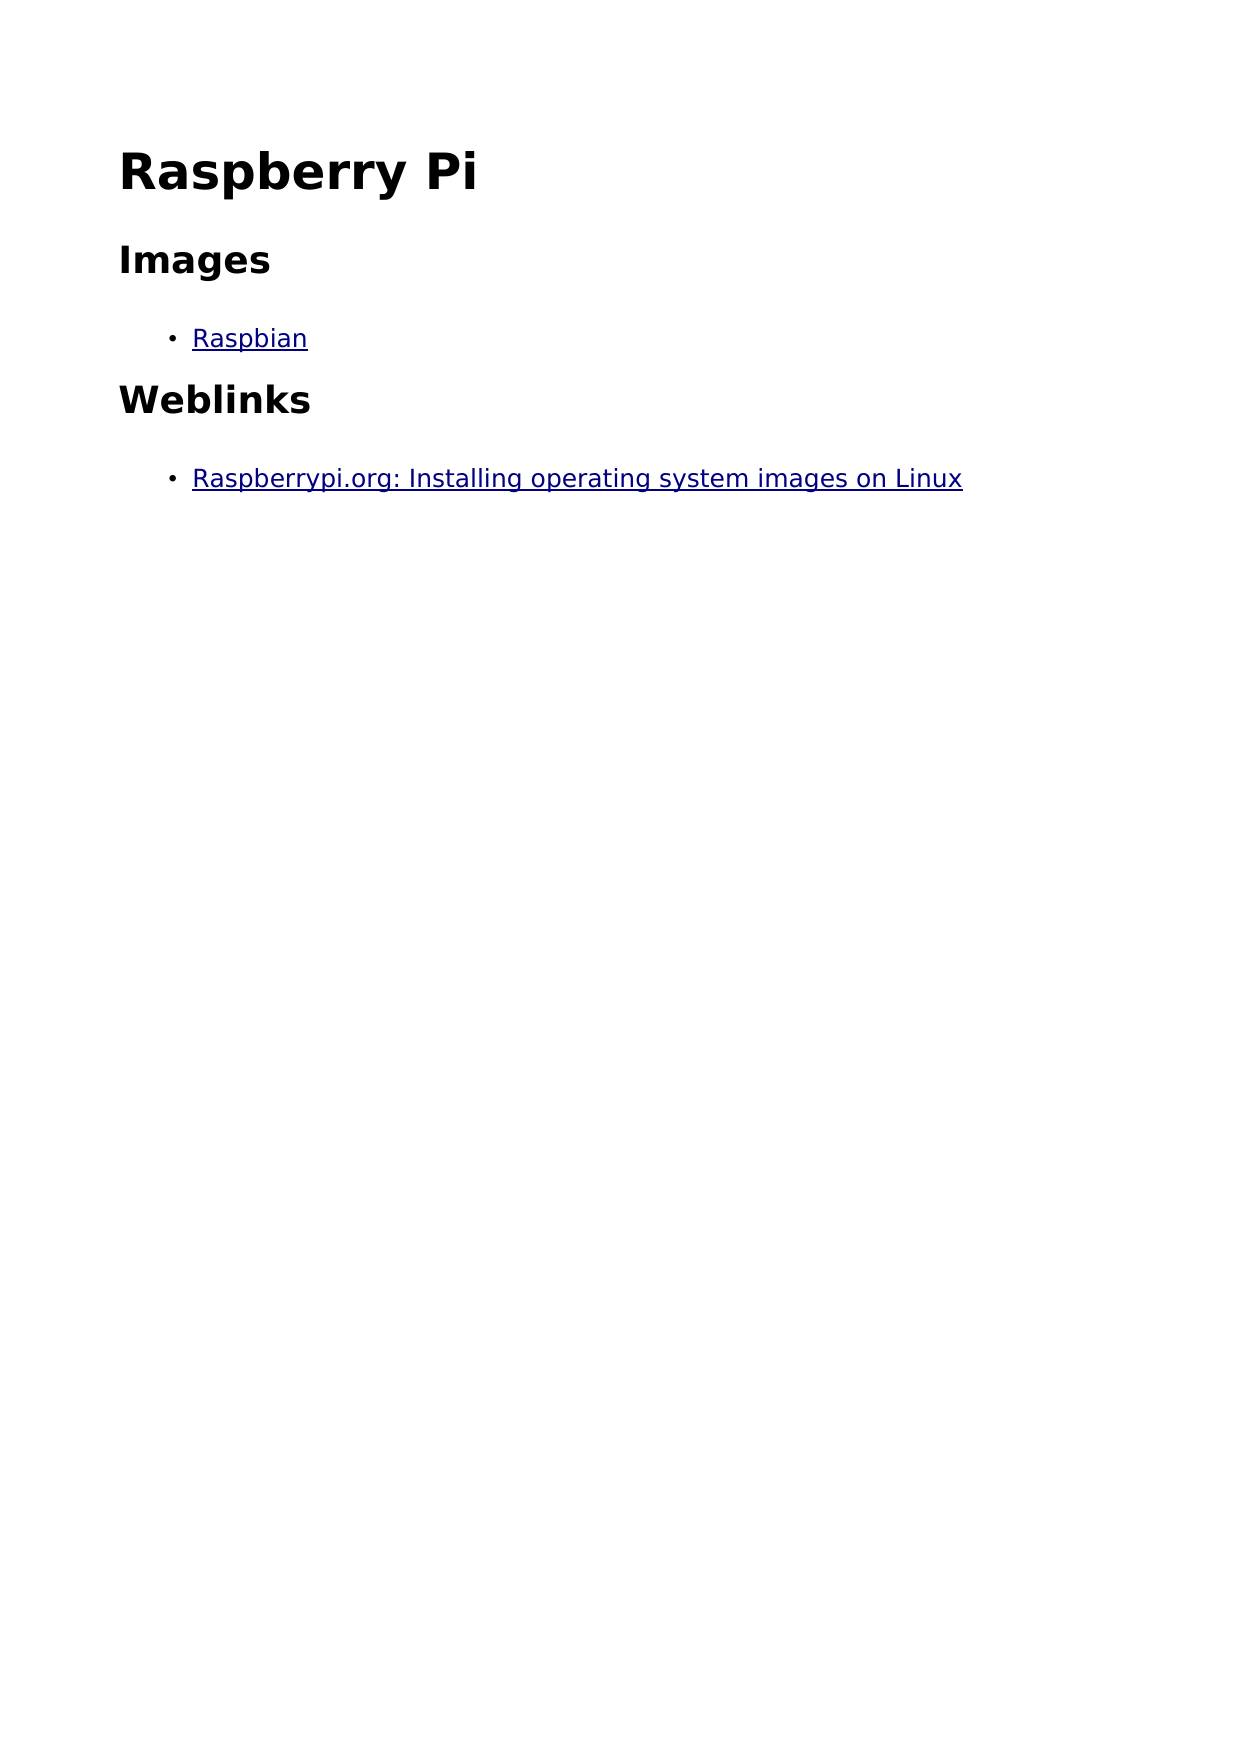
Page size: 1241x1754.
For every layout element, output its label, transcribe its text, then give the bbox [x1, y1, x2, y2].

subtitle Weblinks [118, 379, 1122, 422]
list Raspberrypi.org: Installing operating system images on Linux [177, 464, 1122, 493]
list Raspbian [177, 324, 1122, 354]
subtitle Raspberry Pi [118, 143, 1122, 201]
subtitle Images [118, 239, 1122, 282]
